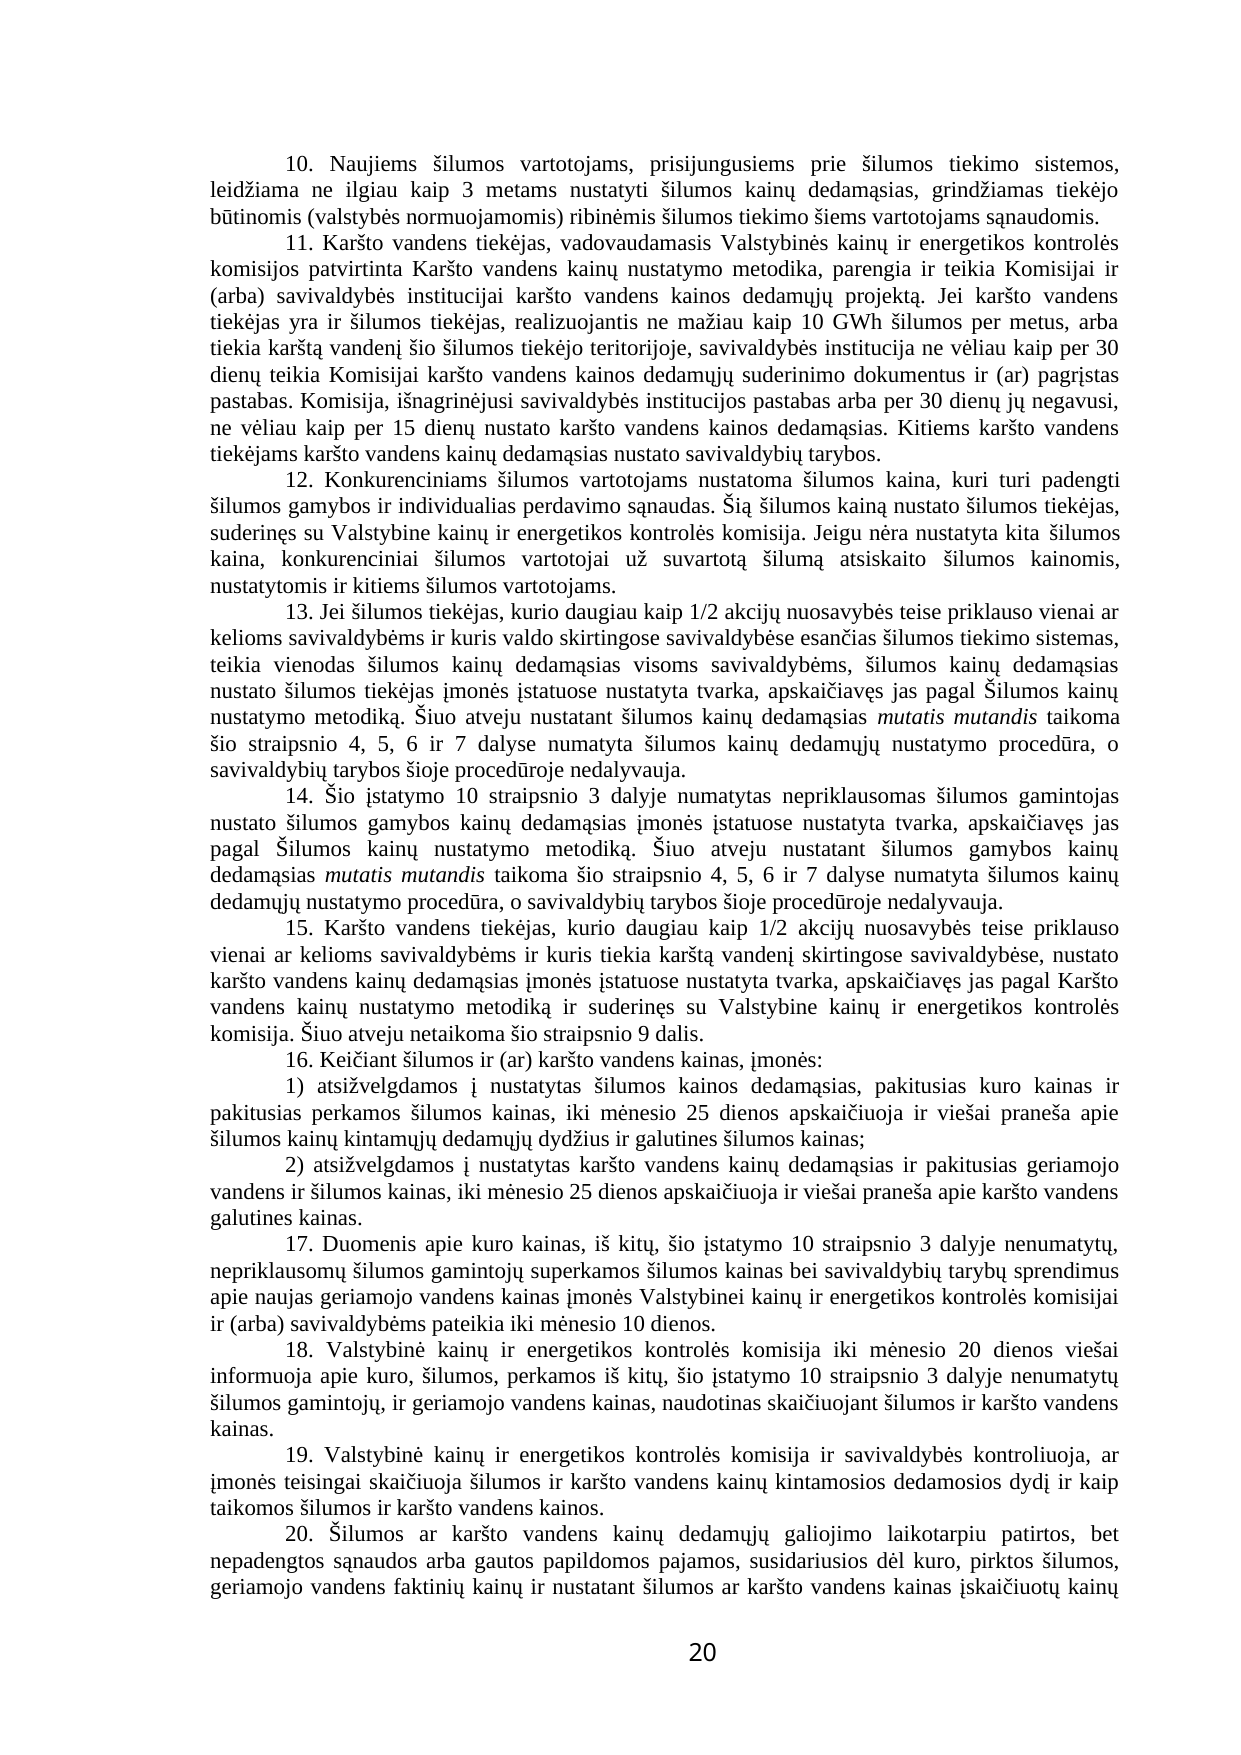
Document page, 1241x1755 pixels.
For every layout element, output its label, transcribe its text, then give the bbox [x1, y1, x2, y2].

text 19. Valstybinė kainų ir energetikos kontrolės komisija ir savivaldybės kontroliuoja, ar įmonės teisingai skaičiuoja šilumos ir karšto vandens kainų kintamosios dedamosios dydį ir kaip taikomos šilumos ir karšto vandens kainos. [210, 1441, 1120, 1520]
text 2) atsižvelgdamos į nustatytas karšto vandens kainų dedamąsias ir pakitusias geriamojo vandens ir šilumos kainas, iki mėnesio 25 dienos apskaičiuoja ir viešai praneša apie karšto vandens galutines kainas. [210, 1151, 1120, 1231]
text 10. Naujiems šilumos vartotojams, prisijungusiems prie šilumos tiekimo sistemos, leidžiama ne ilgiau kaip 3 metams nustatyti šilumos kainų dedamąsias, grindžiamas tiekėjo būtinomis (valstybės normuojamomis) ribinėmis šilumos tiekimo šiems vartotojams sąnaudomis. [210, 150, 1120, 229]
text 16. Keičiant šilumos ir (ar) karšto vandens kainas, įmonės: [210, 1046, 1120, 1072]
text 17. Duomenis apie kuro kainas, iš kitų, šio įstatymo 10 straipsnio 3 dalyje nenumatytų, nepriklausomų šilumos gamintojų superkamos šilumos kainas bei savivaldybių tarybų sprendimus apie naujas geriamojo vandens kainas įmonės Valstybinei kainų ir energetikos kontrolės komisijai ir (arba) savivaldybėms pateikia iki mėnesio 10 dienos. [210, 1231, 1120, 1336]
text 15. Karšto vandens tiekėjas, kurio daugiau kaip 1/2 akcijų nuosavybės teise priklauso vienai ar kelioms savivaldybėms ir kuris tiekia karštą vandenį skirtingose savivaldybėse, nustato karšto vandens kainų dedamąsias įmonės įstatuose nustatyta tvarka, apskaičiavęs jas pagal Karšto vandens kainų nustatymo metodiką ir suderinęs su Valstybine kainų ir energetikos kontrolės komisija. Šiuo atveju netaikoma šio straipsnio 9 dalis. [210, 914, 1120, 1046]
text 14. Šio įstatymo 10 straipsnio 3 dalyje numatytas nepriklausomas šilumos gamintojas nustato šilumos gamybos kainų dedamąsias įmonės įstatuose nustatyta tvarka, apskaičiavęs jas pagal Šilumos kainų nustatymo metodiką. Šiuo atveju nustatant šilumos gamybos kainų dedamąsias mutatis mutandis taikoma šio straipsnio 4, 5, 6 ir 7 dalyse numatyta šilumos kainų dedamųjų nustatymo procedūra, o savivaldybių tarybos šioje procedūroje nedalyvauja. [210, 782, 1120, 914]
text 1) atsižvelgdamos į nustatytas šilumos kainos dedamąsias, pakitusias kuro kainas ir pakitusias perkamos šilumos kainas, iki mėnesio 25 dienos apskaičiuoja ir viešai praneša apie šilumos kainų kintamųjų dedamųjų dydžius ir galutines šilumos kainas; [210, 1072, 1120, 1151]
text 20. Šilumos ar karšto vandens kainų dedamųjų galiojimo laikotarpiu patirtos, bet nepadengtos sąnaudos arba gautos papildomos pajamos, susidariusios dėl kuro, pirktos šilumos, geriamojo vandens faktinių kainų ir nustatant šilumos ar karšto vandens kainas įskaičiuotų kainų [210, 1520, 1120, 1599]
text 13. Jei šilumos tiekėjas, kurio daugiau kaip 1/2 akcijų nuosavybės teise priklauso vienai ar kelioms savivaldybėms ir kuris valdo skirtingose savivaldybėse esančias šilumos tiekimo sistemas, teikia vienodas šilumos kainų dedamąsias visoms savivaldybėms, šilumos kainų dedamąsias nustato šilumos tiekėjas įmonės įstatuose nustatyta tvarka, apskaičiavęs jas pagal Šilumos kainų nustatymo metodiką. Šiuo atveju nustatant šilumos kainų dedamąsias mutatis mutandis taikoma šio straipsnio 4, 5, 6 ir 7 dalyse numatyta šilumos kainų dedamųjų nustatymo procedūra, o savivaldybių tarybos šioje procedūroje nedalyvauja. [210, 598, 1120, 782]
text 12. Konkurenciniams šilumos vartotojams nustatoma šilumos kaina, kuri turi padengti šilumos gamybos ir individualias perdavimo sąnaudas. Šią šilumos kainą nustato šilumos tiekėjas, suderinęs su Valstybine kainų ir energetikos kontrolės komisija. Jeigu nėra nustatyta kita šilumos kaina, konkurenciniai šilumos vartotojai už suvartotą šilumą atsiskaito šilumos kainomis, nustatytomis ir kitiems šilumos vartotojams. [210, 466, 1120, 598]
text 18. Valstybinė kainų ir energetikos kontrolės komisija iki mėnesio 20 dienos viešai informuoja apie kuro, šilumos, perkamos iš kitų, šio įstatymo 10 straipsnio 3 dalyje nenumatytų šilumos gamintojų, ir geriamojo vandens kainas, naudotinas skaičiuojant šilumos ir karšto vandens kainas. [210, 1336, 1120, 1441]
text 11. Karšto vandens tiekėjas, vadovaudamasis Valstybinės kainų ir energetikos kontrolės komisijos patvirtinta Karšto vandens kainų nustatymo metodika, parengia ir teikia Komisijai ir (arba) savivaldybės institucijai karšto vandens kainos dedamųjų projektą. Jei karšto vandens tiekėjas yra ir šilumos tiekėjas, realizuojantis ne mažiau kaip 10 GWh šilumos per metus, arba tiekia karštą vandenį šio šilumos tiekėjo teritorijoje, savivaldybės institucija ne vėliau kaip per 30 dienų teikia Komisijai karšto vandens kainos dedamųjų suderinimo dokumentus ir (ar) pagrįstas pastabas. Komisija, išnagrinėjusi savivaldybės institucijos pastabas arba per 30 dienų jų negavusi, ne vėliau kaip per 15 dienų nustato karšto vandens kainos dedamąsias. Kitiems karšto vandens tiekėjams karšto vandens kainų dedamąsias nustato savivaldybių tarybos. [210, 229, 1120, 466]
